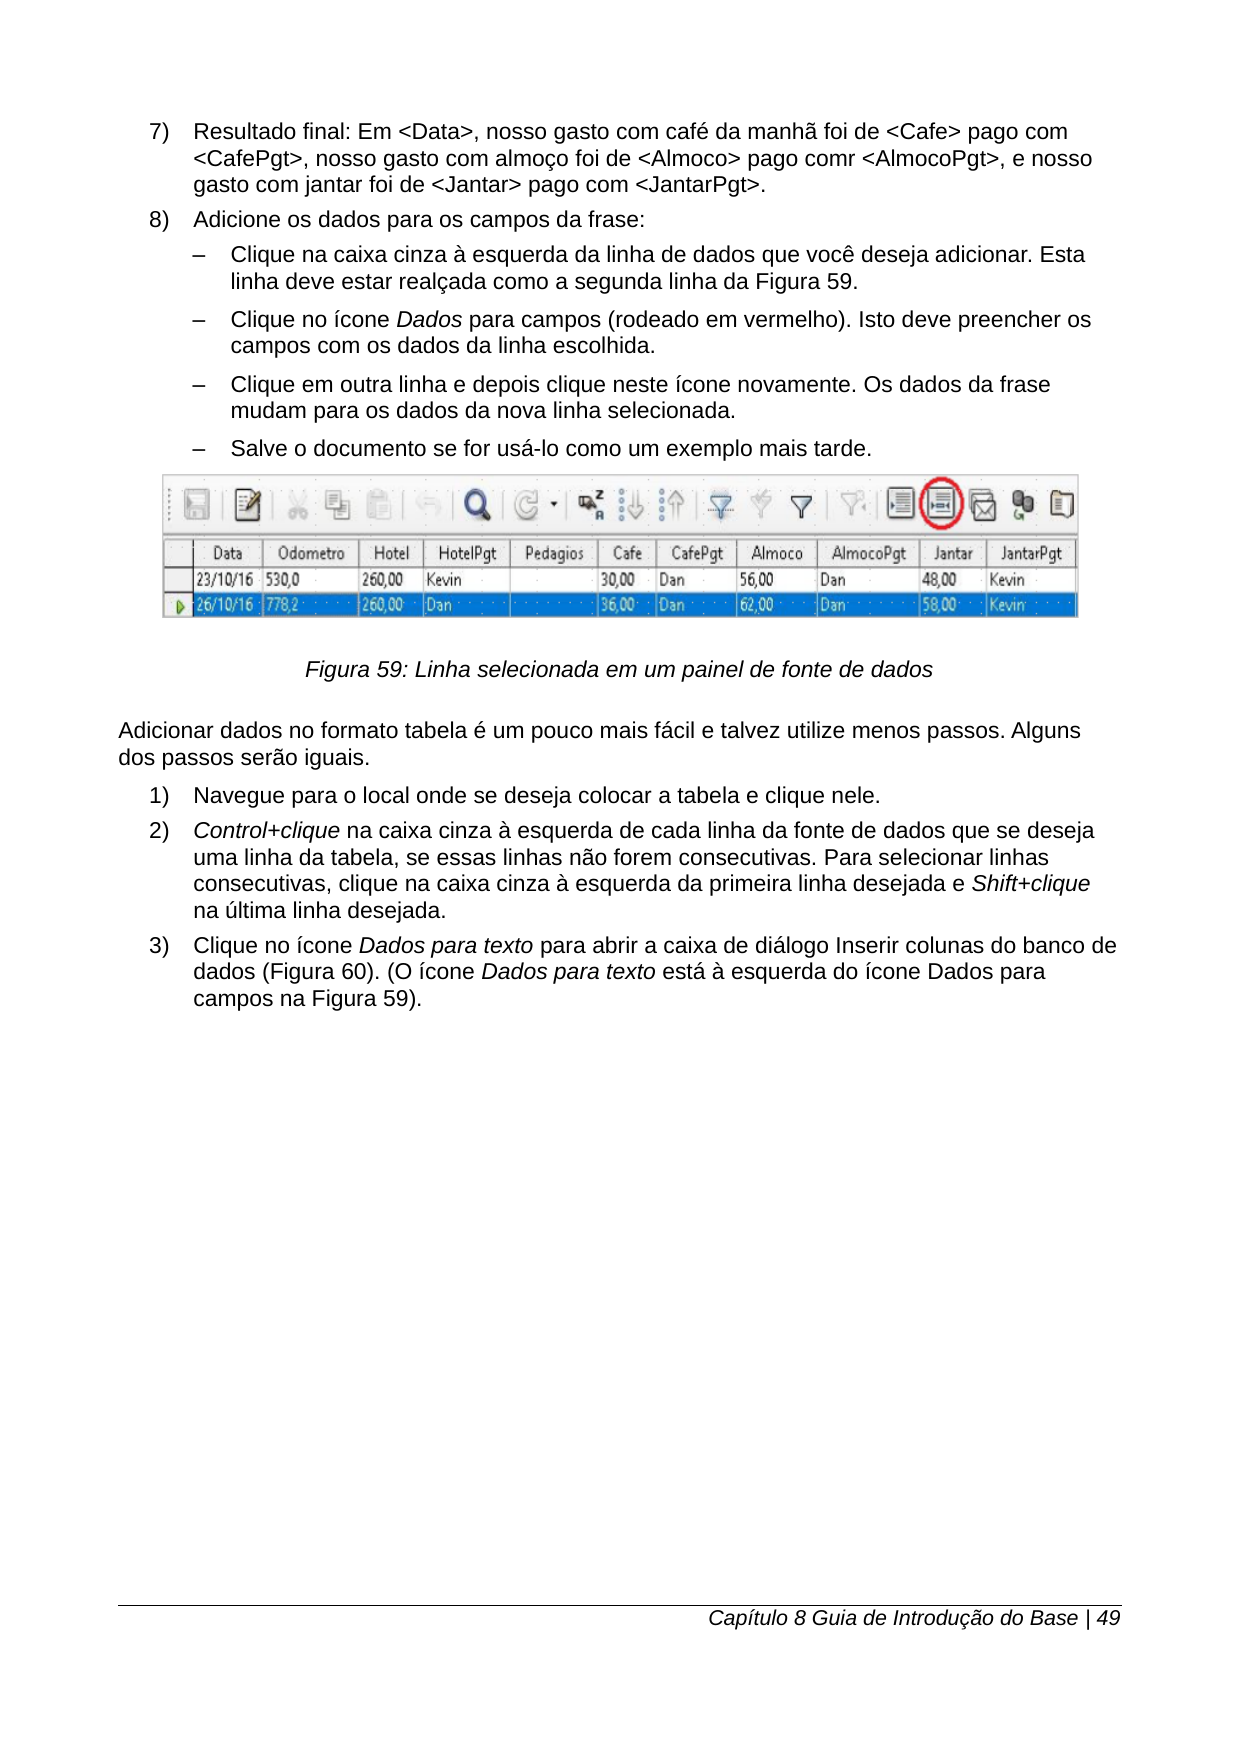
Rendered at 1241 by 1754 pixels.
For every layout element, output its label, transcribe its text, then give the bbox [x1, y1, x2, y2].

list Clique no ícone Dados para texto para abrir a caixa de diálogo Inserir colunas do banco de dados (Figura 60). (O ícone Dados para texto está à esquerda do ícone Dados para campos na Figura 59). [169, 932, 1122, 1011]
list Control+clique na caixa cinza à esquerda de cada linha da fonte de dados que se deseja uma linha da tabela, se essas linhas não forem consecutivas. Para selecionar linhas consecutivas, clique na caixa cinza à esquerda da primeira linha desejada e Shift+clique na última linha desejada. [169, 817, 1122, 923]
picture [161, 473, 1080, 618]
list Clique no ícone Dados para campos (rodeado em vermelho). Isto deve preencher os campos com os dados da linha escolhida. [192, 306, 1122, 359]
list Salve o documento se for usá-lo como um exemplo mais tarde. [192, 435, 1122, 462]
list Clique na caixa cinza à esquerda da linha de dados que você deseja adicionar. Esta linha deve estar realçada como a segunda linha da Figura 59. [192, 241, 1122, 294]
list Resultado final: Em <Data>, nosso gasto com café da manhã foi de <Cafe> pago com <CafePgt>, nosso gasto com almoço foi de <Almoco> pago comr <AlmocoPgt>, e nosso gasto com jantar foi de <Jantar> pago com <JantarPgt>. [169, 118, 1122, 197]
text Adicionar dados no formato tabela é um pouco mais fácil e talvez utilize menos passos. Alguns dos passos serão iguais. [118, 717, 1122, 770]
list Navegue para o local onde se deseja colocar a tabela e clique nele. [169, 782, 1122, 809]
text Figura 59: Linha selecionada em um painel de fonte de dados [161, 656, 1079, 682]
list Adicione os dados para os campos da frase: [169, 206, 1122, 232]
list Clique em outra linha e depois clique neste ícone novamente. Os dados da frase mudam para os dados da nova linha selecionada. [192, 371, 1122, 423]
